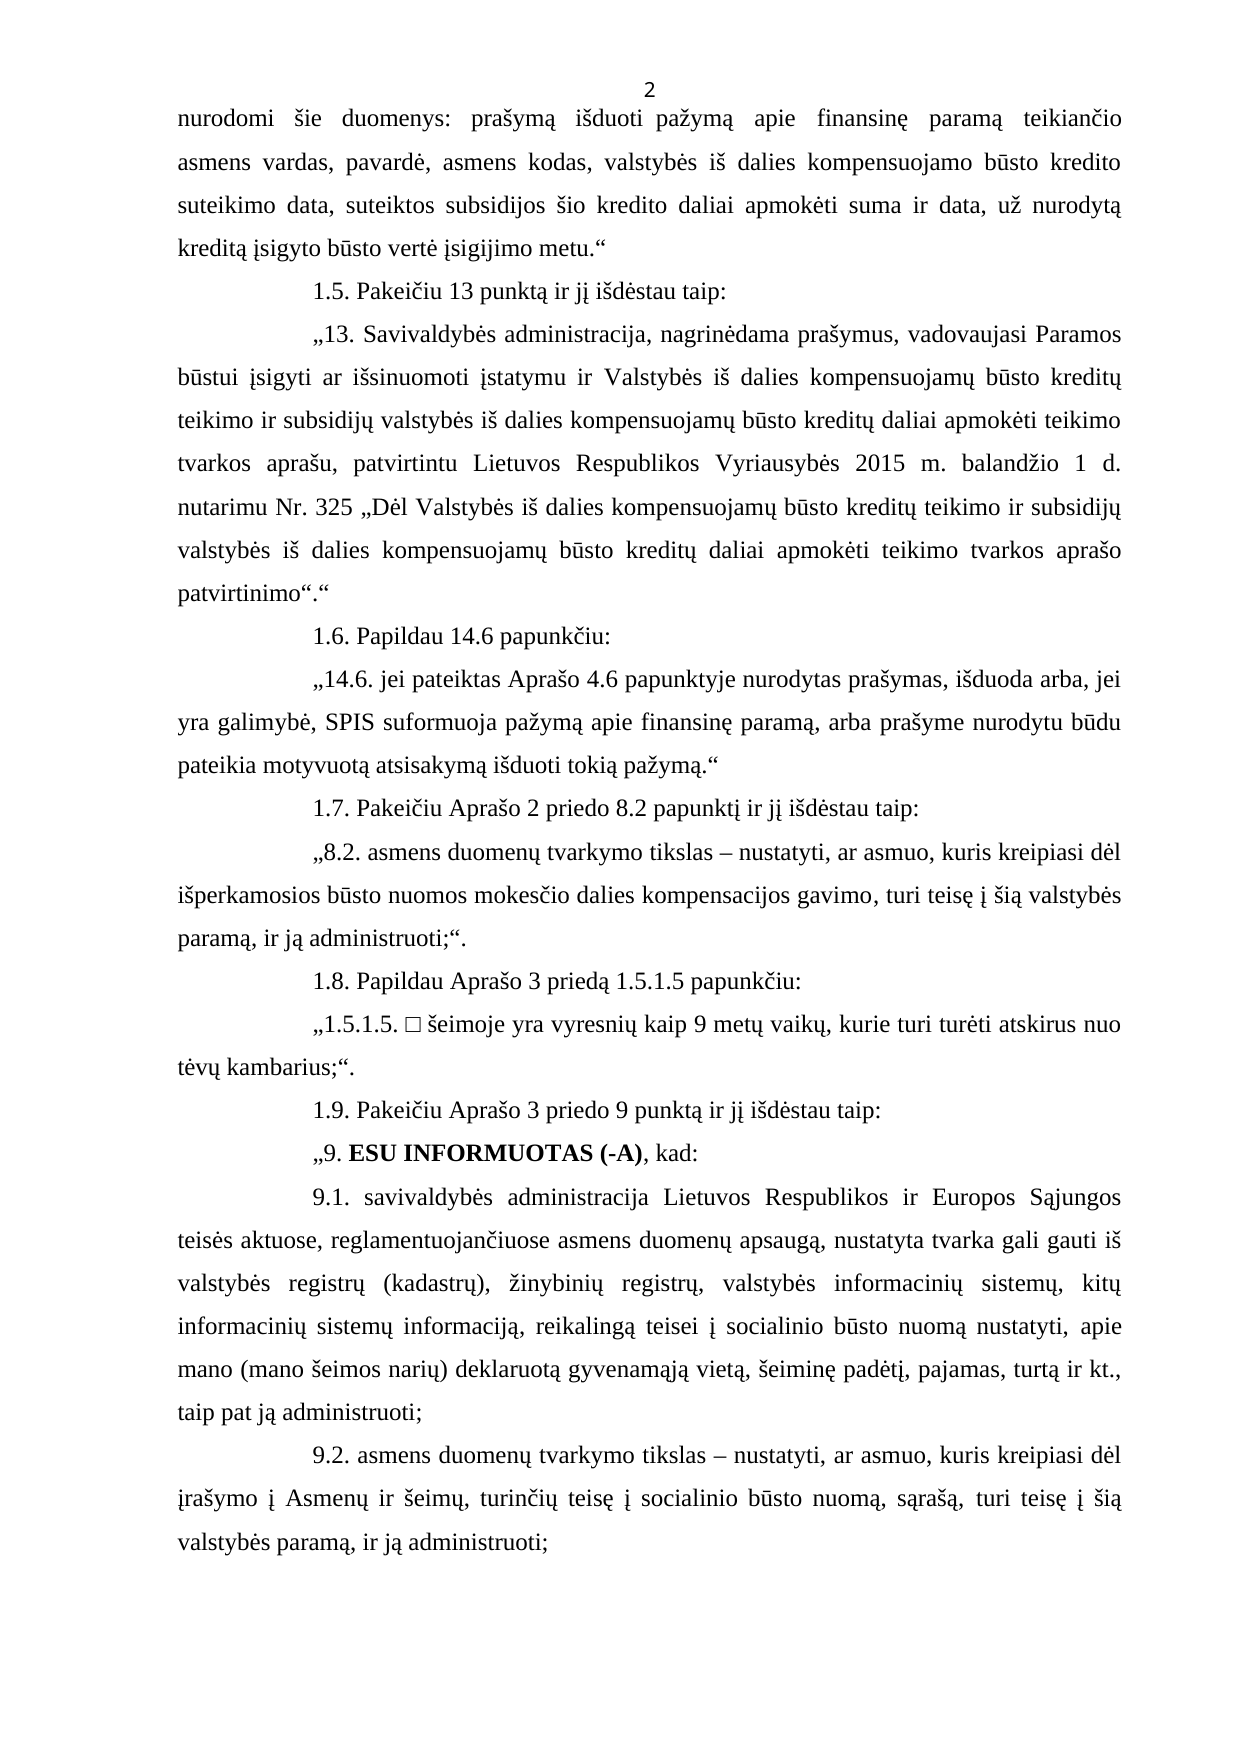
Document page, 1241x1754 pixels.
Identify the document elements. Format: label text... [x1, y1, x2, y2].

text 1.8. Papildau Aprašo 3 priedą 1.5.1.5 papunkčiu: [177, 966, 1122, 995]
text nurodomi šie duomenys: prašymą išduoti pažymą apie finansinę paramą teikiančio asmens vardas, pavardė, asmens kodas, valstybės iš dalies kompensuojamo būsto kredito suteikimo data, suteiktos subsidijos šio kredito daliai apmokėti suma ir data, už nurodytą kreditą įsigyto būsto vertė įsigijimo metu.“ [177, 103, 1122, 262]
text 9.2. asmens duomenų tvarkymo tikslas – nustatyti, ar asmuo, kuris kreipiasi dėl įrašymo į Asmenų ir šeimų, turinčių teisę į socialinio būsto nuomą, sąrašą, turi teisę į šią valstybės paramą, ir ją administruoti; [177, 1440, 1122, 1555]
text 1.5. Pakeičiu 13 punktą ir jį išdėstau taip: [177, 276, 1122, 305]
text 1.7. Pakeičiu Aprašo 2 priedo 8.2 papunktį ir jį išdėstau taip: [177, 793, 1122, 822]
text „9. ESU INFORMUOTAS (-A), kad: [177, 1138, 1122, 1167]
text 1.6. Papildau 14.6 papunkčiu: [177, 621, 1122, 650]
text „1.5.1.5. □ šeimoje yra vyresnių kaip 9 metų vaikų, kurie turi turėti atskirus nuo tėvų kambarius;“. [177, 1009, 1122, 1081]
text 9.1. savivaldybės administracija Lietuvos Respublikos ir Europos Sąjungos teisės aktuose, reglamentuojančiuose asmens duomenų apsaugą, nustatyta tvarka gali gauti iš valstybės registrų (kadastrų), žinybinių registrų, valstybės informacinių sistemų, kitų informacinių sistemų informaciją, reikalingą teisei į socialinio būsto nuomą nustatyti, apie mano (mano šeimos narių) deklaruotą gyvenamąją vietą, šeiminę padėtį, pajamas, turtą ir kt., taip pat ją administruoti; [177, 1182, 1122, 1426]
text „8.2. asmens duomenų tvarkymo tikslas – nustatyti, ar asmuo, kuris kreipiasi dėl išperkamosios būsto nuomos mokesčio dalies kompensacijos gavimo, turi teisę į šią valstybės paramą, ir ją administruoti;“. [177, 837, 1122, 952]
text 1.9. Pakeičiu Aprašo 3 priedo 9 punktą ir jį išdėstau taip: [177, 1095, 1122, 1124]
text „13. Savivaldybės administracija, nagrinėdama prašymus, vadovaujasi Paramos būstui įsigyti ar išsinuomoti įstatymu ir Valstybės iš dalies kompensuojamų būsto kreditų teikimo ir subsidijų valstybės iš dalies kompensuojamų būsto kreditų daliai apmokėti teikimo tvarkos aprašu, patvirtintu Lietuvos Respublikos Vyriausybės 2015 m. balandžio 1 d. nutarimu Nr. 325 „Dėl Valstybės iš dalies kompensuojamų būsto kreditų teikimo ir subsidijų valstybės iš dalies kompensuojamų būsto kreditų daliai apmokėti teikimo tvarkos aprašo patvirtinimo“.“ [177, 319, 1122, 607]
text „14.6. jei pateiktas Aprašo 4.6 papunktyje nurodytas prašymas, išduoda arba, jei yra galimybė, SPIS suformuoja pažymą apie finansinę paramą, arba prašyme nurodytu būdu pateikia motyvuotą atsisakymą išduoti tokią pažymą.“ [177, 664, 1122, 779]
